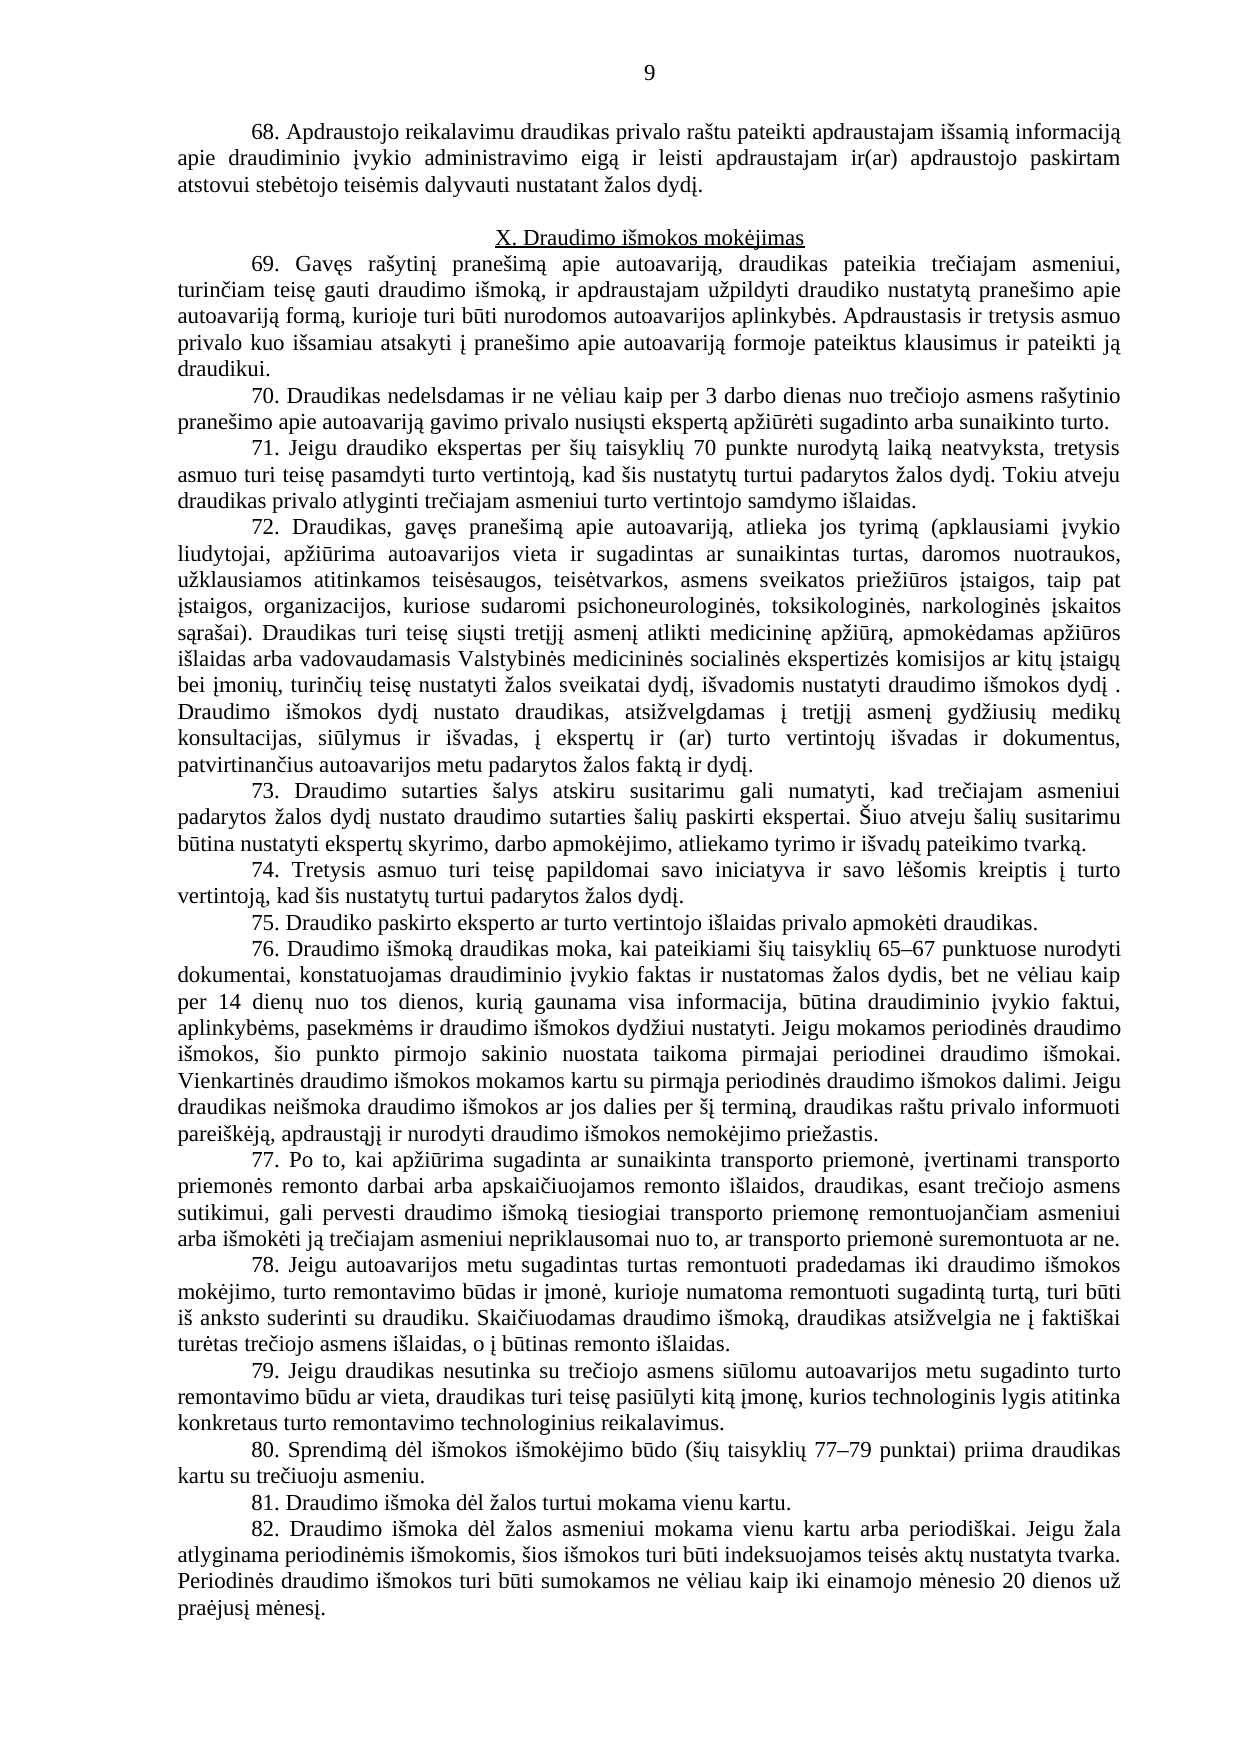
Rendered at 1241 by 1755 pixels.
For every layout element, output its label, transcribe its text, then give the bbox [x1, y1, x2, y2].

text 76. Draudimo išmoką draudikas moka, kai pateikiami šių taisyklių 65–67 punktuose nurodyti dokumentai, konstatuojamas draudiminio įvykio faktas ir nustatomas žalos dydis, bet ne vėliau kaip per 14 dienų nuo tos dienos, kurią gaunama visa informacija, būtina draudiminio įvykio faktui, aplinkybėms, pasekmėms ir draudimo išmokos dydžiui nustatyti. Jeigu mokamos periodinės draudimo išmokos, šio punkto pirmojo sakinio nuostata taikoma pirmajai periodinei draudimo išmokai. Vienkartinės draudimo išmokos mokamos kartu su pirmąja periodinės draudimo išmokos dalimi. Jeigu draudikas neišmoka draudimo išmokos ar jos dalies per šį terminą, draudikas raštu privalo informuoti pareiškėją, apdraustąjį ir nurodyti draudimo išmokos nemokėjimo priežastis. [177, 935, 1122, 1146]
text 81. Draudimo išmoka dėl žalos turtui mokama vienu kartu. [177, 1488, 1122, 1515]
text 77. Po to, kai apžiūrima sugadinta ar sunaikinta transporto priemonė, įvertinami transporto priemonės remonto darbai arba apskaičiuojamos remonto išlaidos, draudikas, esant trečiojo asmens sutikimui, gali pervesti draudimo išmoką tiesiogiai transporto priemonę remontuojančiam asmeniui arba išmokėti ją trečiajam asmeniui nepriklausomai nuo to, ar transporto priemonė suremontuota ar ne. [177, 1146, 1122, 1251]
text 71. Jeigu draudiko ekspertas per šių taisyklių 70 punkte nurodytą laiką neatvyksta, tretysis asmuo turi teisę pasamdyti turto vertintoją, kad šis nustatytų turtui padarytos žalos dydį. Tokiu atveju draudikas privalo atlyginti trečiajam asmeniui turto vertintojo samdymo išlaidas. [177, 434, 1122, 513]
text X. Draudimo išmokos mokėjimas [177, 223, 1122, 250]
text 73. Draudimo sutarties šalys atskiru susitarimu gali numatyti, kad trečiajam asmeniui padarytos žalos dydį nustato draudimo sutarties šalių paskirti ekspertai. Šiuo atveju šalių susitarimu būtina nustatyti ekspertų skyrimo, darbo apmokėjimo, atliekamo tyrimo ir išvadų pateikimo tvarką. [177, 777, 1122, 856]
text 68. Apdraustojo reikalavimu draudikas privalo raštu pateikti apdraustajam išsamią informaciją apie draudiminio įvykio administravimo eigą ir leisti apdraustajam ir(ar) apdraustojo paskirtam atstovui stebėtojo teisėmis dalyvauti nustatant žalos dydį. [177, 118, 1122, 197]
text 69. Gavęs rašytinį pranešimą apie autoavariją, draudikas pateikia trečiajam asmeniui, turinčiam teisę gauti draudimo išmoką, ir apdraustajam užpildyti draudiko nustatytą pranešimo apie autoavariją formą, kurioje turi būti nurodomos autoavarijos aplinkybės. Apdraustasis ir tretysis asmuo privalo kuo išsamiau atsakyti į pranešimo apie autoavariją formoje pateiktus klausimus ir pateikti ją draudikui. [177, 250, 1122, 382]
text 79. Jeigu draudikas nesutinka su trečiojo asmens siūlomu autoavarijos metu sugadinto turto remontavimo būdu ar vieta, draudikas turi teisę pasiūlyti kitą įmonę, kurios technologinis lygis atitinka konkretaus turto remontavimo technologinius reikalavimus. [177, 1357, 1122, 1436]
text 70. Draudikas nedelsdamas ir ne vėliau kaip per 3 darbo dienas nuo trečiojo asmens rašytinio pranešimo apie autoavariją gavimo privalo nusiųsti ekspertą apžiūrėti sugadinto arba sunaikinto turto. [177, 382, 1122, 434]
text 78. Jeigu autoavarijos metu sugadintas turtas remontuoti pradedamas iki draudimo išmokos mokėjimo, turto remontavimo būdas ir įmonė, kurioje numatoma remontuoti sugadintą turtą, turi būti iš anksto suderinti su draudiku. Skaičiuodamas draudimo išmoką, draudikas atsižvelgia ne į faktiškai turėtas trečiojo asmens išlaidas, o į būtinas remonto išlaidas. [177, 1251, 1122, 1357]
text 72. Draudikas, gavęs pranešimą apie autoavariją, atlieka jos tyrimą (apklausiami įvykio liudytojai, apžiūrima autoavarijos vieta ir sugadintas ar sunaikintas turtas, daromos nuotraukos, užklausiamos atitinkamos teisėsaugos, teisėtvarkos, asmens sveikatos priežiūros įstaigos, taip pat įstaigos, organizacijos, kuriose sudaromi psichoneurologinės, toksikologinės, narkologinės įskaitos sąrašai). Draudikas turi teisę siųsti tretįjį asmenį atlikti medicininę apžiūrą, apmokėdamas apžiūros išlaidas arba vadovaudamasis Valstybinės medicininės socialinės ekspertizės komisijos ar kitų įstaigų bei įmonių, turinčių teisę nustatyti žalos sveikatai dydį, išvadomis nustatyti draudimo išmokos dydį . Draudimo išmokos dydį nustato draudikas, atsižvelgdamas į tretįjį asmenį gydžiusių medikų konsultacijas, siūlymus ir išvadas, į ekspertų ir (ar) turto vertintojų išvadas ir dokumentus, patvirtinančius autoavarijos metu padarytos žalos faktą ir dydį. [177, 513, 1122, 777]
text 75. Draudiko paskirto eksperto ar turto vertintojo išlaidas privalo apmokėti draudikas. [177, 909, 1122, 935]
text 82. Draudimo išmoka dėl žalos asmeniui mokama vienu kartu arba periodiškai. Jeigu žala atlyginama periodinėmis išmokomis, šios išmokos turi būti indeksuojamos teisės aktų nustatyta tvarka. Periodinės draudimo išmokos turi būti sumokamos ne vėliau kaip iki einamojo mėnesio 20 dienos už praėjusį mėnesį. [177, 1515, 1122, 1620]
text 80. Sprendimą dėl išmokos išmokėjimo būdo (šių taisyklių 77–79 punktai) priima draudikas kartu su trečiuoju asmeniu. [177, 1436, 1122, 1488]
text 74. Tretysis asmuo turi teisę papildomai savo iniciatyva ir savo lėšomis kreiptis į turto vertintoją, kad šis nustatytų turtui padarytos žalos dydį. [177, 856, 1122, 909]
